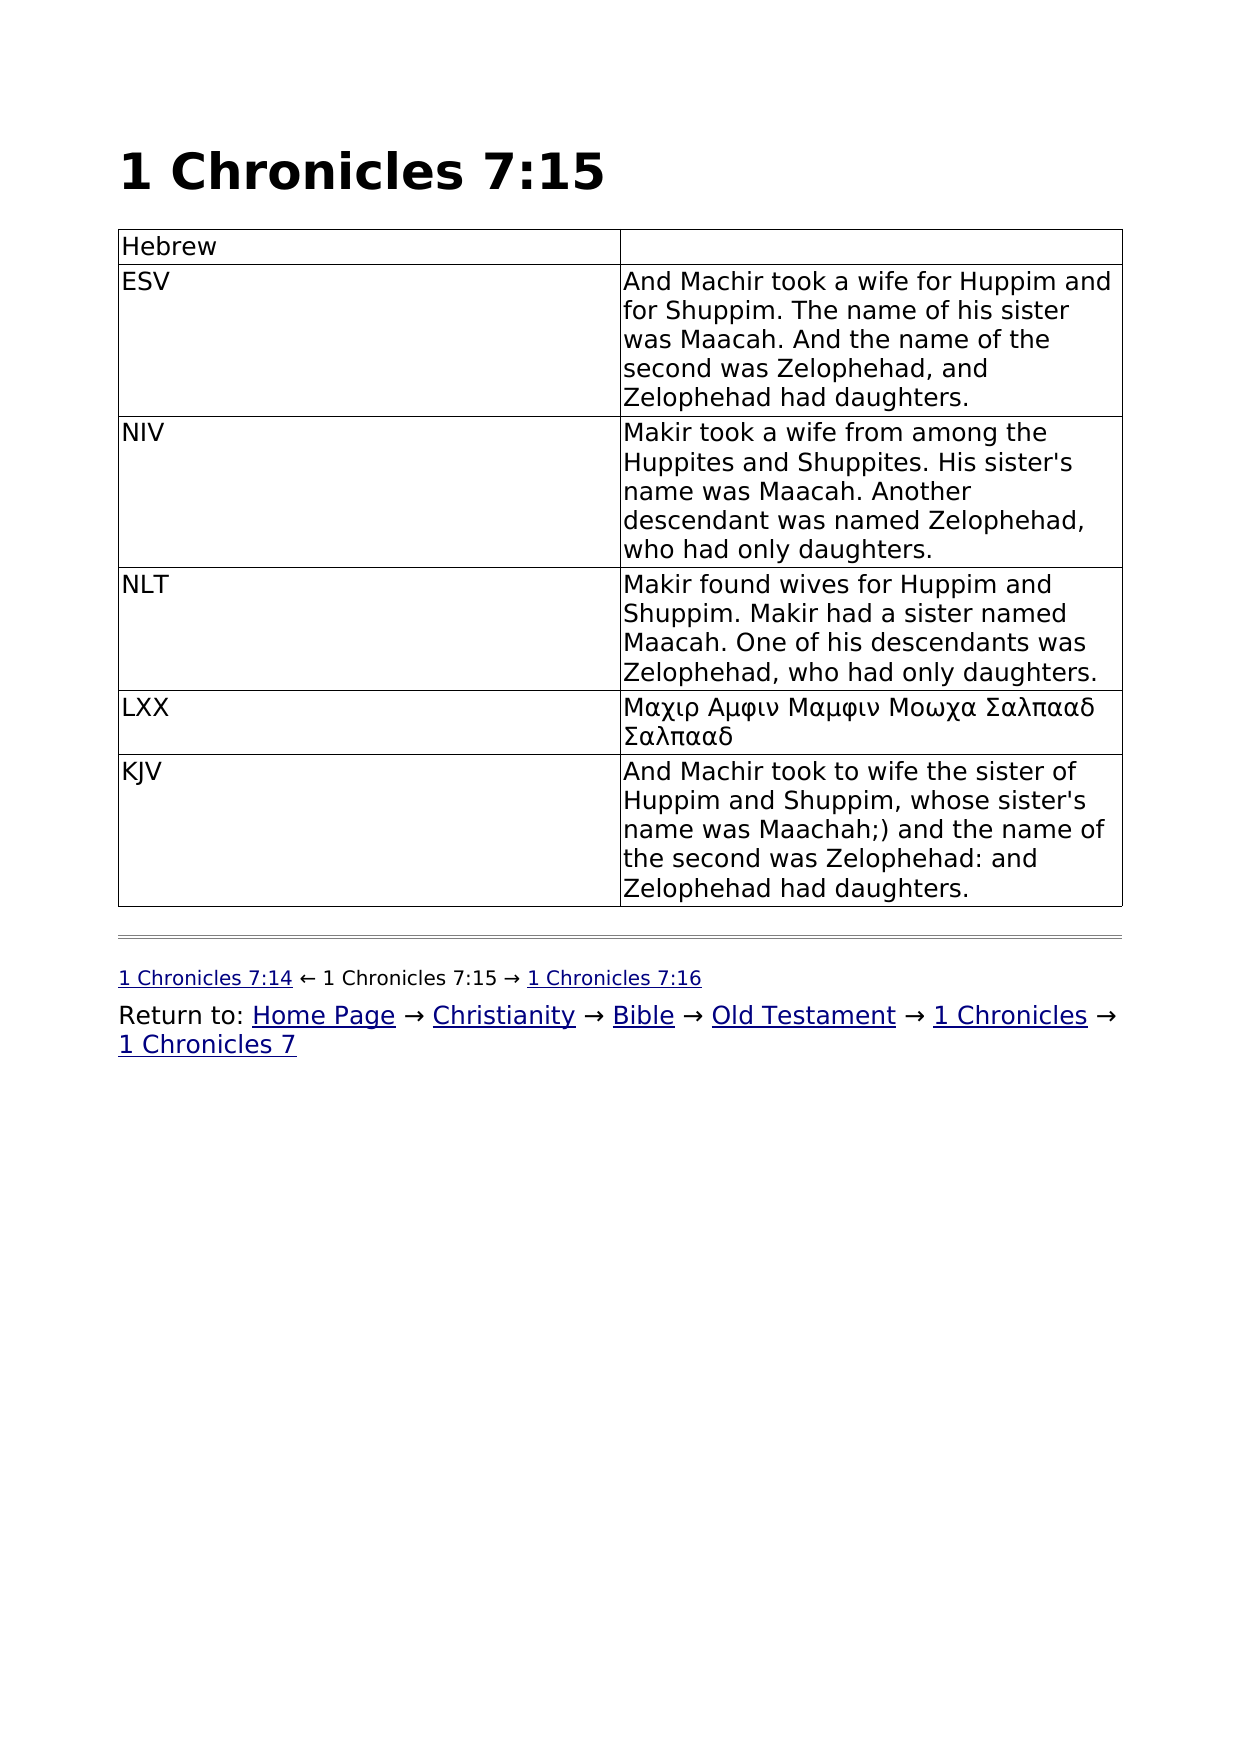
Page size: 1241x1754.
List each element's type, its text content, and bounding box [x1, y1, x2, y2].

table_cell Μαχιρ Αμφιν Μαμφιν Μοωχα Σαλπααδ Σαλπααδ [621, 691, 1122, 754]
text 1 Chronicles 7:14 ← 1 Chronicles 7:15 → 1 Chronicles 7:16 [118, 967, 1122, 1001]
table_cell LXX [119, 691, 620, 754]
table_cell ESV [119, 265, 620, 416]
table_cell NIV [119, 417, 620, 567]
table_cell Makir found wives for Huppim and Shuppim. Makir had a sister named Maacah. One of his descendants was Zelophehad, who had only daughters. [621, 568, 1122, 690]
table_cell NLT [119, 568, 620, 690]
table_cell KJV [119, 755, 620, 906]
text Return to: Home Page → Christianity → Bible → Old Testament → 1 Chronicles → 1 Chronicles 7 [118, 1001, 1122, 1059]
table_header [621, 230, 1122, 264]
table_cell Makir took a wife from among the Huppites and Shuppites. His sister's name was Maacah. Another descendant was named Zelophehad, who had only daughters. [621, 417, 1122, 567]
table_cell And Machir took a wife for Huppim and for Shuppim. The name of his sister was Maacah. And the name of the second was Zelophehad, and Zelophehad had daughters. [621, 265, 1122, 416]
table_cell And Machir took to wife the sister of Huppim and Shuppim, whose sister's name was Maachah;) and the name of the second was Zelophehad: and Zelophehad had daughters. [621, 755, 1122, 906]
table_header Hebrew [119, 230, 620, 264]
subtitle 1 Chronicles 7:15 [118, 143, 1122, 201]
